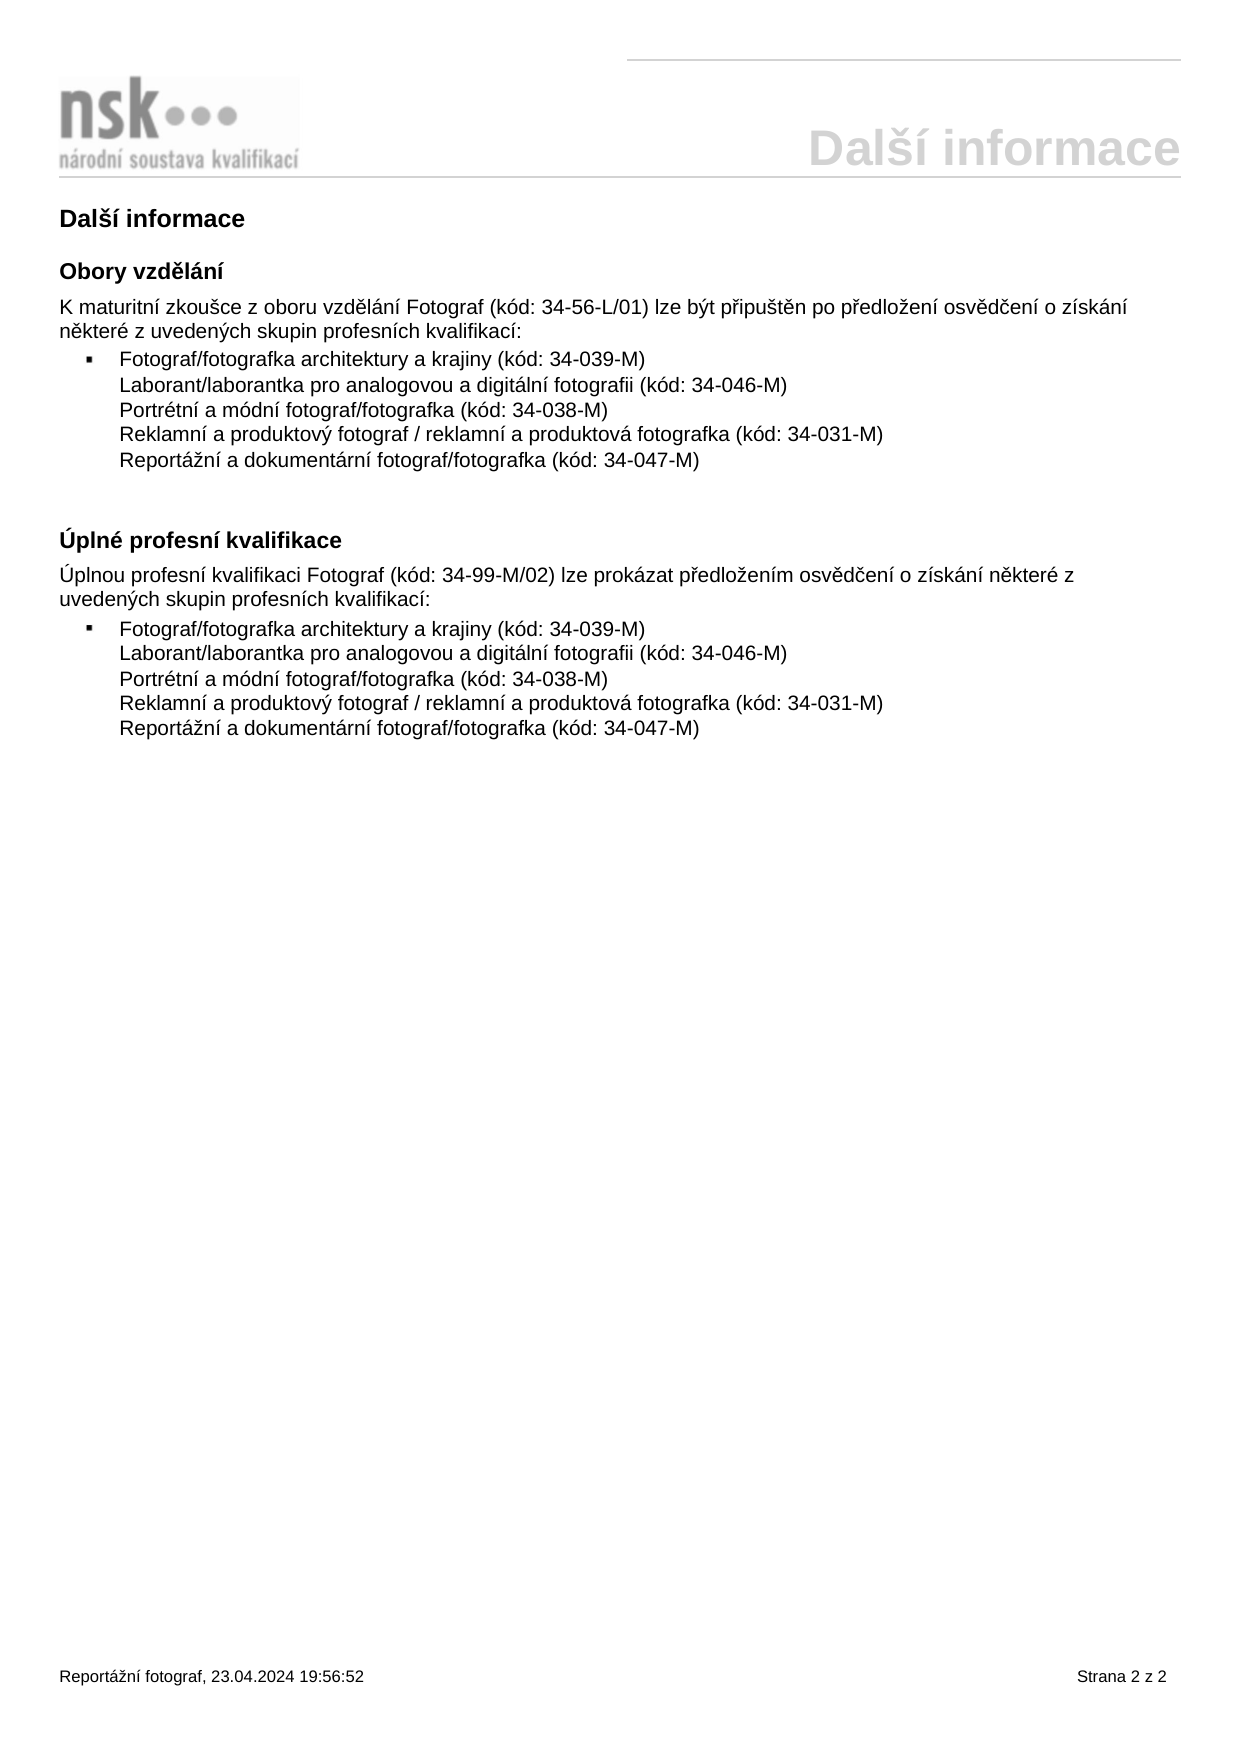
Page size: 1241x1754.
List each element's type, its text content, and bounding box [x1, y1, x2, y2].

table_cell [861, 505, 1167, 517]
table_cell [1167, 505, 1181, 517]
table_cell [59, 343, 119, 347]
table_cell [119, 194, 482, 200]
table_cell Portrétní a módní fotograf/fotografka (kód: 34-038-M) [119, 398, 1181, 422]
table_cell [627, 773, 861, 1073]
table_cell [59, 373, 119, 398]
table_cell [482, 1366, 619, 1658]
table_cell [482, 236, 619, 248]
table_cell [482, 343, 619, 347]
table_cell [59, 773, 119, 1073]
table_cell [1167, 343, 1181, 347]
table_cell [861, 472, 1167, 504]
table_cell [1167, 1366, 1181, 1658]
table_cell [619, 773, 627, 1073]
table_cell [59, 716, 119, 740]
table_cell [482, 1073, 619, 1366]
table_cell [861, 1366, 1167, 1658]
table_cell [1167, 740, 1181, 773]
table_cell Další informace [59, 200, 1181, 236]
table_cell [627, 1366, 861, 1658]
table_cell [482, 194, 619, 200]
table_cell [627, 1073, 861, 1366]
table_cell [59, 611, 119, 617]
table_cell [119, 1366, 482, 1658]
table_cell [59, 178, 1181, 194]
table_cell Reportážní fotograf, 23.04.2024 19:56:52 [59, 1658, 861, 1694]
table_cell [627, 194, 861, 200]
table_cell [482, 505, 619, 517]
picture [59, 617, 119, 640]
table_cell [619, 194, 627, 200]
table_cell [619, 472, 627, 504]
table_cell [861, 773, 1167, 1073]
table_cell [119, 236, 482, 248]
table_cell [1167, 773, 1181, 1073]
table_cell [861, 236, 1167, 248]
table_cell [119, 740, 482, 773]
table_cell [59, 691, 119, 716]
table_cell [119, 343, 482, 347]
picture [59, 347, 119, 372]
table_cell [59, 505, 119, 517]
table_cell [1167, 611, 1181, 617]
table_cell [119, 472, 482, 504]
table_cell [1167, 472, 1181, 504]
table_cell [619, 1366, 627, 1658]
picture [58, 59, 620, 171]
table_cell [861, 1073, 1167, 1366]
table_cell Fotograf/fotografka architektury a krajiny (kód: 34-039-M) [119, 347, 1181, 373]
table_cell [59, 472, 119, 504]
table_cell [119, 773, 482, 1073]
table_cell [1167, 1073, 1181, 1366]
table_cell Úplné profesní kvalifikace [59, 517, 1181, 563]
table_cell [619, 236, 627, 248]
table_cell Další informace [627, 61, 1181, 176]
table_cell [482, 773, 619, 1073]
table_cell [59, 667, 119, 691]
table_cell [861, 343, 1167, 347]
table_cell [59, 1366, 119, 1658]
table_cell [861, 611, 1167, 617]
table_cell [627, 740, 861, 773]
table_cell [59, 641, 119, 667]
table_cell Reklamní a produktový fotograf / reklamní a produktová fotografka (kód: 34-031-M) [119, 422, 1181, 448]
table_cell [627, 343, 861, 347]
table_cell Fotograf/fotografka architektury a krajiny (kód: 34-039-M) [119, 617, 1181, 641]
table_cell Reportážní a dokumentární fotograf/fotografka (kód: 34-047-M) [119, 448, 1181, 472]
table_cell [59, 398, 119, 422]
table_cell [59, 194, 119, 200]
table_cell [59, 1073, 119, 1366]
table_cell [59, 448, 119, 472]
table_cell [619, 505, 627, 517]
table_cell [59, 171, 119, 176]
table_cell [627, 472, 861, 504]
table_cell [1167, 1658, 1181, 1694]
table_cell Reportážní a dokumentární fotograf/fotografka (kód: 34-047-M) [119, 716, 1181, 740]
table_cell Portrétní a módní fotograf/fotografka (kód: 34-038-M) [119, 667, 1181, 691]
table_cell [59, 740, 119, 773]
table_cell [627, 611, 861, 617]
table_cell [619, 1073, 627, 1366]
table_cell [59, 422, 119, 448]
table_cell [482, 740, 619, 773]
table_cell Reklamní a produktový fotograf / reklamní a produktová fotografka (kód: 34-031-M) [119, 691, 1181, 716]
table_cell [119, 1073, 482, 1366]
table_cell [1167, 194, 1181, 200]
table_cell [482, 171, 619, 176]
table_cell [482, 611, 619, 617]
table_cell [627, 236, 861, 248]
table_cell [861, 194, 1167, 200]
table_cell [1167, 236, 1181, 248]
table_cell [482, 472, 619, 504]
table_cell Strana 2 z 2 [861, 1658, 1167, 1694]
table_cell [620, 59, 627, 170]
table_cell Laborant/laborantka pro analogovou a digitální fotografii (kód: 34-046-M) [119, 641, 1181, 667]
table_cell Obory vzdělání [59, 248, 1181, 295]
table_cell [119, 505, 482, 517]
table_cell [619, 611, 627, 617]
table_cell [619, 740, 627, 773]
table_cell [119, 611, 482, 617]
table_cell Úplnou profesní kvalifikaci Fotograf (kód: 34-99-M/02) lze prokázat předložením osvědčení o získání některé z uvedených skupin profesních kvalifikací: [59, 563, 1181, 611]
table_cell [119, 171, 482, 176]
table_cell [861, 740, 1167, 773]
table_cell [619, 170, 627, 176]
table_cell [59, 236, 119, 248]
table_cell [627, 505, 861, 517]
table_cell Laborant/laborantka pro analogovou a digitální fotografii (kód: 34-046-M) [119, 373, 1181, 398]
table_cell K maturitní zkoušce z oboru vzdělání Fotograf (kód: 34-56-L/01) lze být připuštěn po předložení osvědčení o získání některé z uvedených skupin profesních kvalifikací: [59, 295, 1181, 343]
